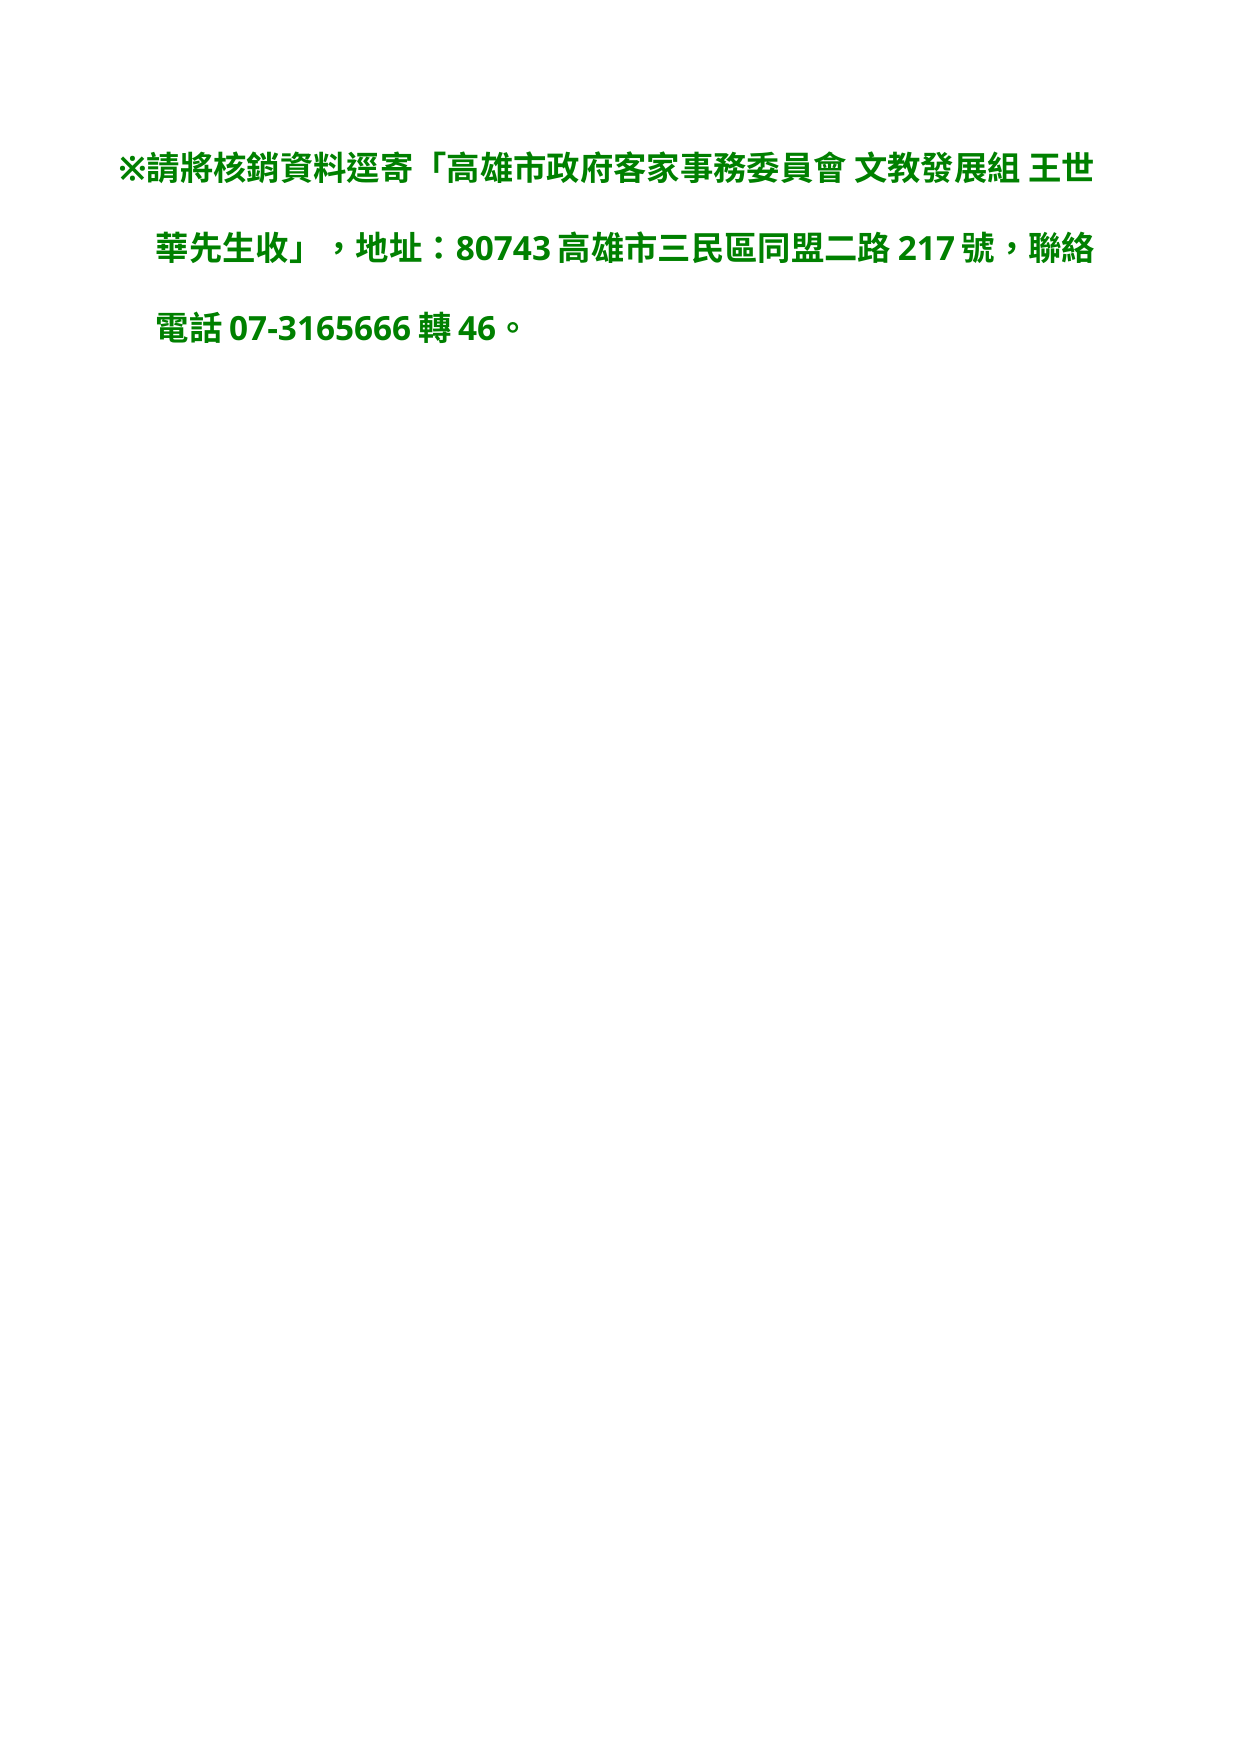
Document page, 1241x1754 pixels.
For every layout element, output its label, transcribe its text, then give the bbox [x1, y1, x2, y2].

text ※請將核銷資料逕寄「高雄市政府客家事務委員會 文教發展組 王世華先生收」，地址：80743高雄市三民區同盟二路217號，聯絡電話07-3165666轉46。 [118, 119, 1122, 358]
